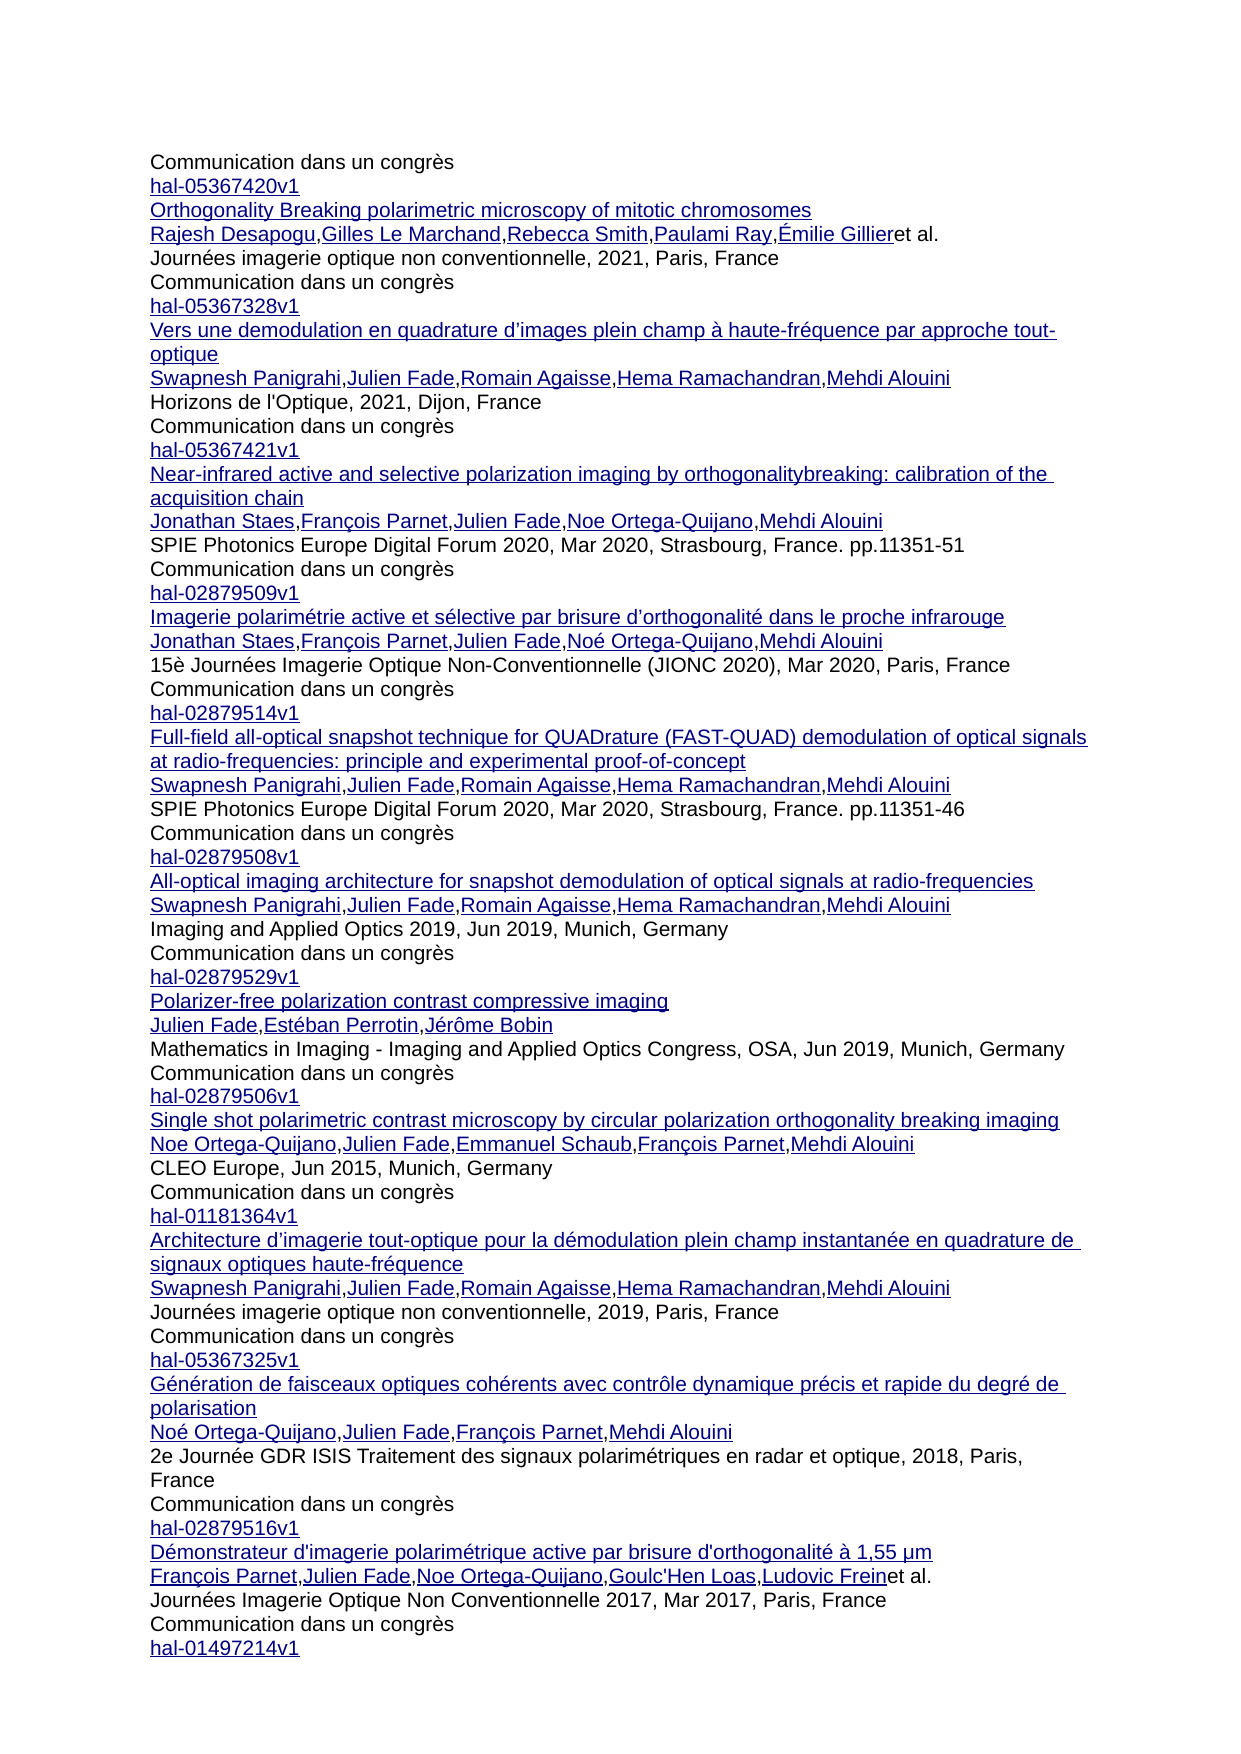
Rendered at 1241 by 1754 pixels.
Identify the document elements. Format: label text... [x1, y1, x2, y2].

table_cell All-optical imaging architecture for snapshot demodulation of optical signals at radio-frequencies Swapnesh Panigrahi,Julien Fade,Romain Agaisse,Hema Ramachandran,Mehdi Alouini Imaging and Applied Optics 2019, Jun 2019, Munich, Germany Communication dans un congrès hal-02879529v1 [150, 869, 1090, 988]
table_cell Polarizer-free polarization contrast compressive imaging Julien Fade,Estéban Perrotin,Jérôme Bobin Mathematics in Imaging - Imaging and Applied Optics Congress, OSA, Jun 2019, Munich, Germany Communication dans un congrès hal-02879506v1 [150, 989, 1090, 1108]
table_cell Communication dans un congrès hal-05367420v1 [150, 150, 1090, 198]
table_cell Génération de faisceaux optiques cohérents avec contrôle dynamique précis et rapide du degré de polarisation Noé Ortega-Quijano,Julien Fade,François Parnet,Mehdi Alouini 2e Journée GDR ISIS Traitement des signaux polarimétriques en radar et optique, 2018, Paris, France Communication dans un congrès hal-02879516v1 [150, 1372, 1090, 1539]
table_cell Single shot polarimetric contrast microscopy by circular polarization orthogonality breaking imaging Noe Ortega-Quijano,Julien Fade,Emmanuel Schaub,François Parnet,Mehdi Alouini CLEO Europe, Jun 2015, Munich, Germany Communication dans un congrès hal-01181364v1 [150, 1108, 1090, 1228]
table_cell Architecture d’imagerie tout-optique pour la démodulation plein champ instantanée en quadrature de signaux optiques haute-fréquence Swapnesh Panigrahi,Julien Fade,Romain Agaisse,Hema Ramachandran,Mehdi Alouini Journées imagerie optique non conventionnelle, 2019, Paris, France Communication dans un congrès hal-05367325v1 [150, 1228, 1090, 1372]
table_cell Démonstrateur d'imagerie polarimétrique active par brisure d'orthogonalité à 1,55 μm François Parnet,Julien Fade,Noe Ortega-Quijano,Goulc'Hen Loas,Ludovic Freinet al. Journées Imagerie Optique Non Conventionnelle 2017, Mar 2017, Paris, France Communication dans un congrès hal-01497214v1 [150, 1540, 1090, 1659]
table_cell Orthogonality Breaking polarimetric microscopy of mitotic chromosomes Rajesh Desapogu,Gilles Le Marchand,Rebecca Smith,Paulami Ray,Émilie Gillieret al. Journées imagerie optique non conventionnelle, 2021, Paris, France Communication dans un congrès hal-05367328v1 [150, 198, 1090, 318]
table_cell Near-infrared active and selective polarization imaging by orthogonalitybreaking: calibration of the acquisition chain Jonathan Staes,François Parnet,Julien Fade,Noe Ortega-Quijano,Mehdi Alouini SPIE Photonics Europe Digital Forum 2020, Mar 2020, Strasbourg, France. pp.11351-51 Communication dans un congrès hal-02879509v1 [150, 461, 1090, 605]
table_cell Full-field all-optical snapshot technique for QUADrature (FAST-QUAD) demodulation of optical signals at radio-frequencies: principle and experimental proof-of-concept Swapnesh Panigrahi,Julien Fade,Romain Agaisse,Hema Ramachandran,Mehdi Alouini SPIE Photonics Europe Digital Forum 2020, Mar 2020, Strasbourg, France. pp.11351-46 Communication dans un congrès hal-02879508v1 [150, 725, 1090, 869]
table_cell Vers une demodulation en quadrature d’images plein champ à haute-fréquence par approche tout-optique Swapnesh Panigrahi,Julien Fade,Romain Agaisse,Hema Ramachandran,Mehdi Alouini Horizons de l'Optique, 2021, Dijon, France Communication dans un congrès hal-05367421v1 [150, 318, 1090, 461]
table_cell Imagerie polarimétrie active et sélective par brisure d’orthogonalité dans le proche infrarouge Jonathan Staes,François Parnet,Julien Fade,Noé Ortega-Quijano,Mehdi Alouini 15è Journées Imagerie Optique Non-Conventionnelle (JIONC 2020), Mar 2020, Paris, France Communication dans un congrès hal-02879514v1 [150, 605, 1090, 725]
